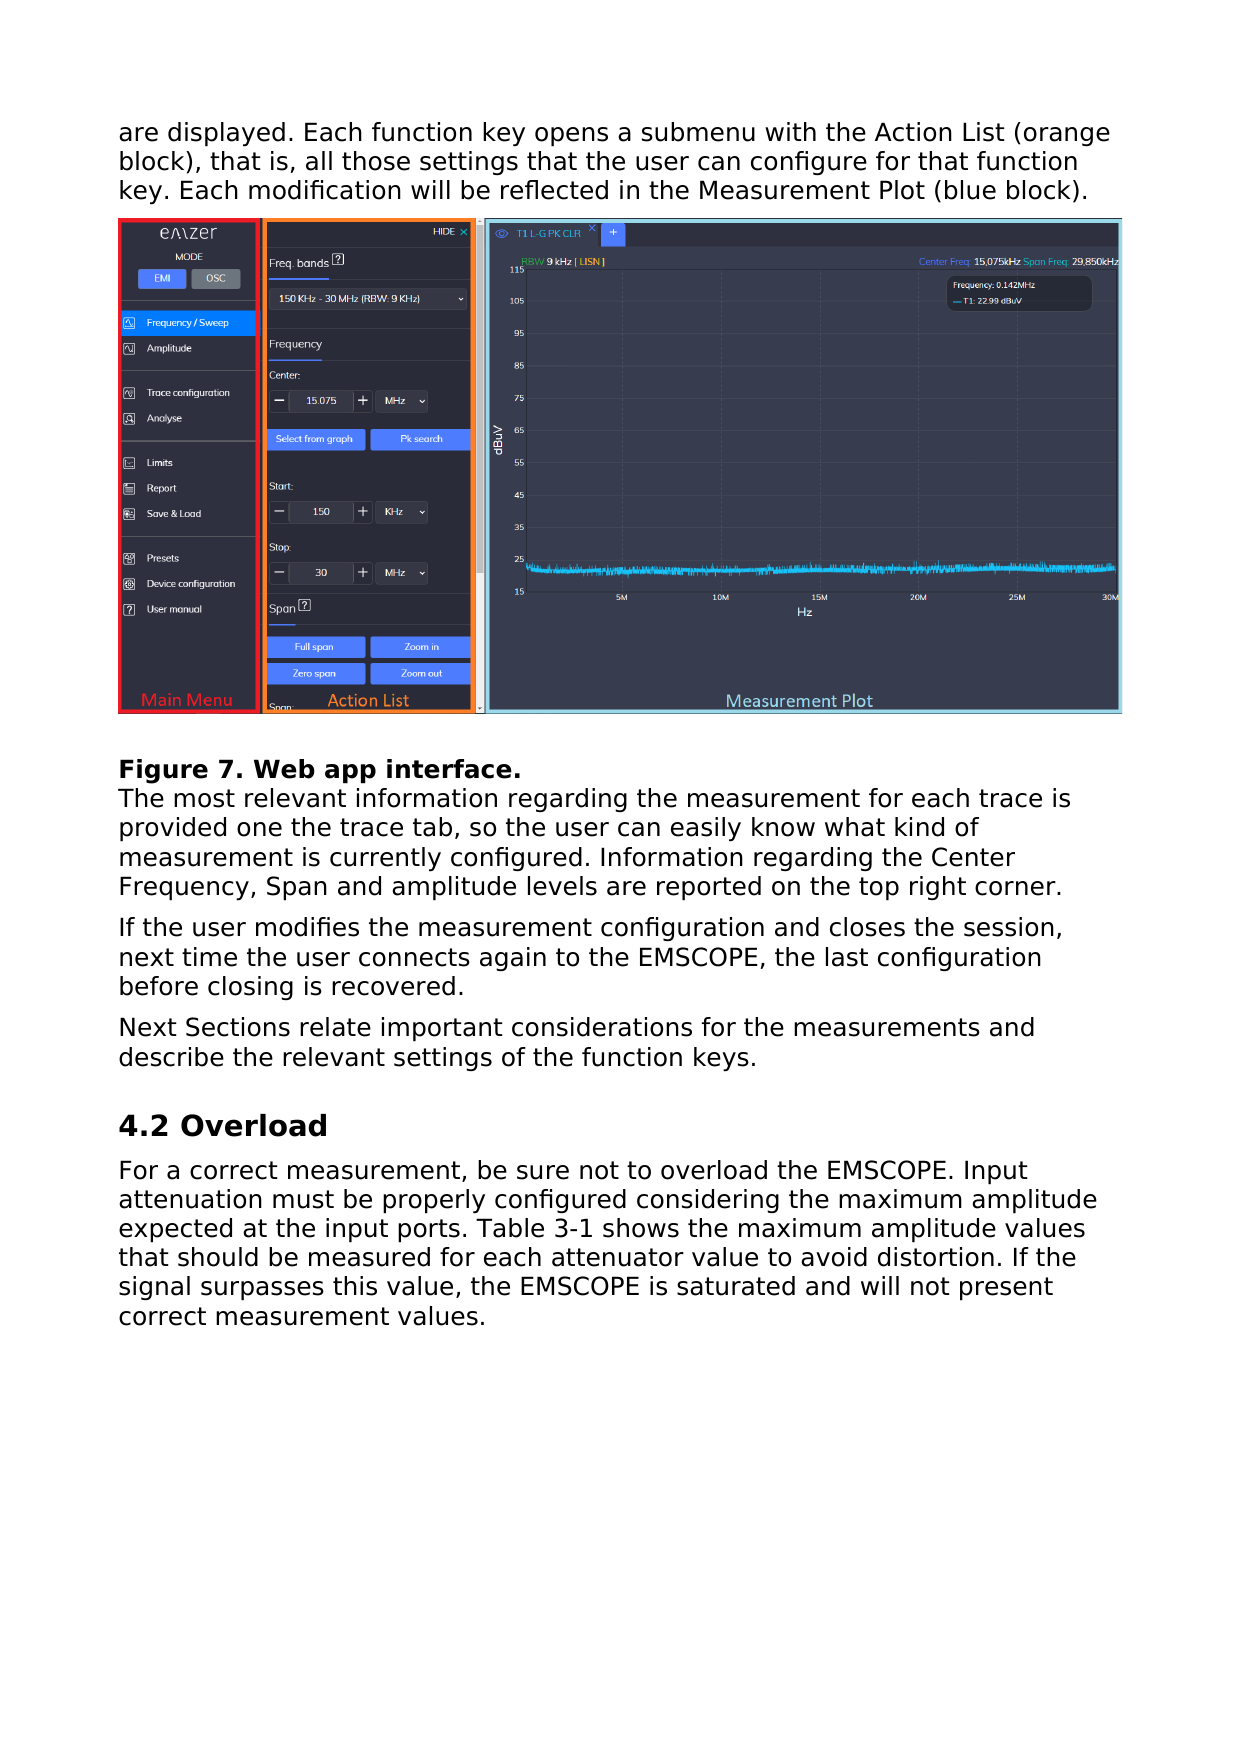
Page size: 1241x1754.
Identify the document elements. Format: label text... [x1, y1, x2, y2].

text are displayed. Each function key opens a submenu with the Action List (orange block), that is, all those settings that the user can configure for that function key. Each modification will be reflected in the Measurement Plot (blue block). [118, 118, 1122, 206]
picture [118, 218, 1123, 714]
subtitle 4.2 Overload [118, 1109, 1122, 1143]
text The most relevant information regarding the measurement for each trace is provided one the trace tab, so the user can easily know what kind of measurement is currently configured. Information regarding the Center Frequency, Span and amplitude levels are reported on the top right corner. [118, 784, 1122, 901]
text If the user modifies the measurement configuration and closes the session, next time the user connects again to the EMSCOPE, the last configuration before closing is recovered. [118, 914, 1122, 1001]
text Figure 7. Web app interface. [118, 755, 1122, 784]
text Next Sections relate important considerations for the measurements and describe the relevant settings of the function keys. [118, 1014, 1122, 1072]
text For a correct measurement, be sure not to overload the EMSCOPE. Input attenuation must be properly configured considering the maximum amplitude expected at the input ports. Table 3-1 shows the maximum amplitude values that should be measured for each attenuator value to avoid distortion. If the signal surpasses this value, the EMSCOPE is saturated and will not present correct measurement values. [118, 1156, 1122, 1331]
